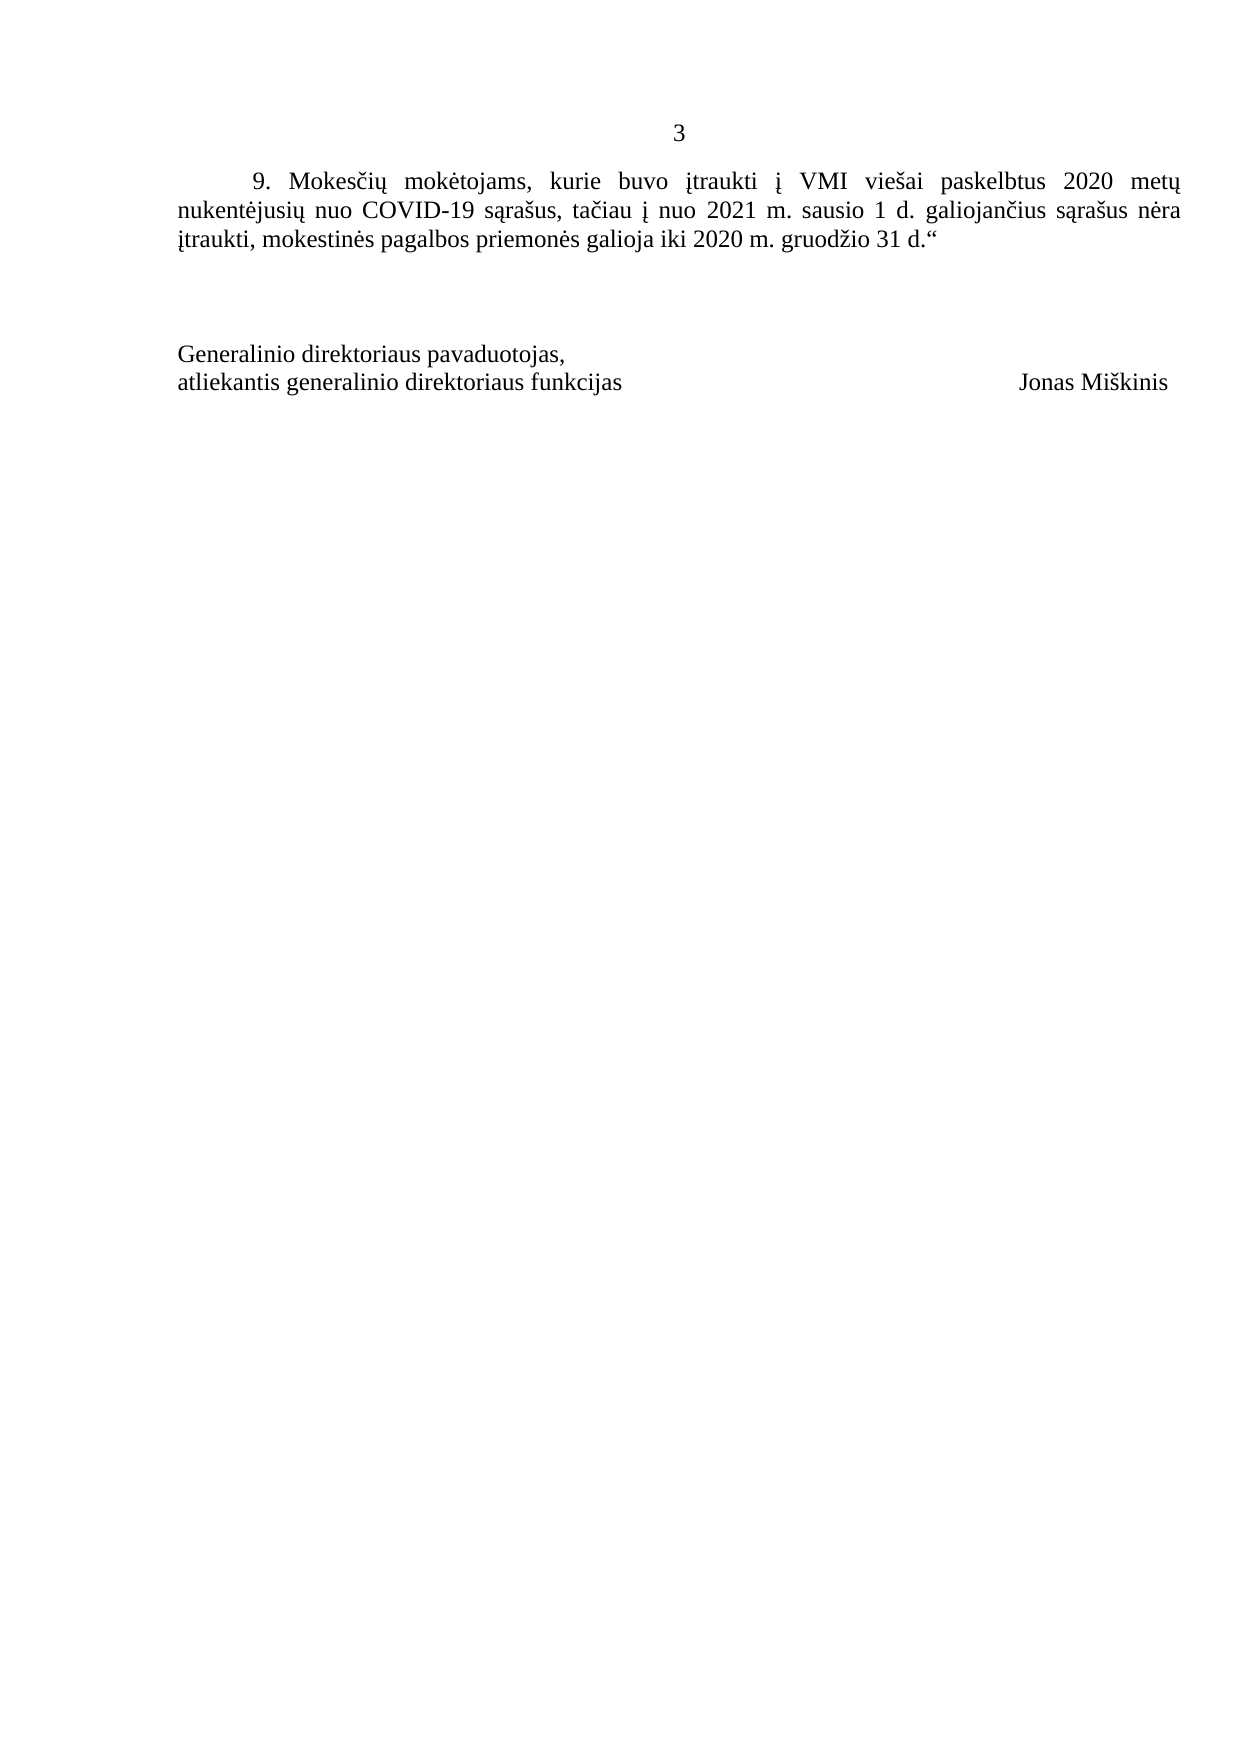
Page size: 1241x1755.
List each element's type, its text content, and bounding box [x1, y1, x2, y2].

text 9. Mokesčių mokėtojams, kurie buvo įtraukti į VMI viešai paskelbtus 2020 metų nukentėjusių nuo COVID-19 sąrašus, tačiau į nuo 2021 m. sausio 1 d. galiojančius sąrašus nėra įtraukti, mokestinės pagalbos priemonės galioja iki 2020 m. gruodžio 31 d.“ [177, 166, 1181, 252]
text Generalinio direktoriaus pavaduotojas, [177, 339, 1181, 367]
text atliekantis generalinio direktoriaus funkcijas Jonas Miškinis [177, 367, 1181, 396]
